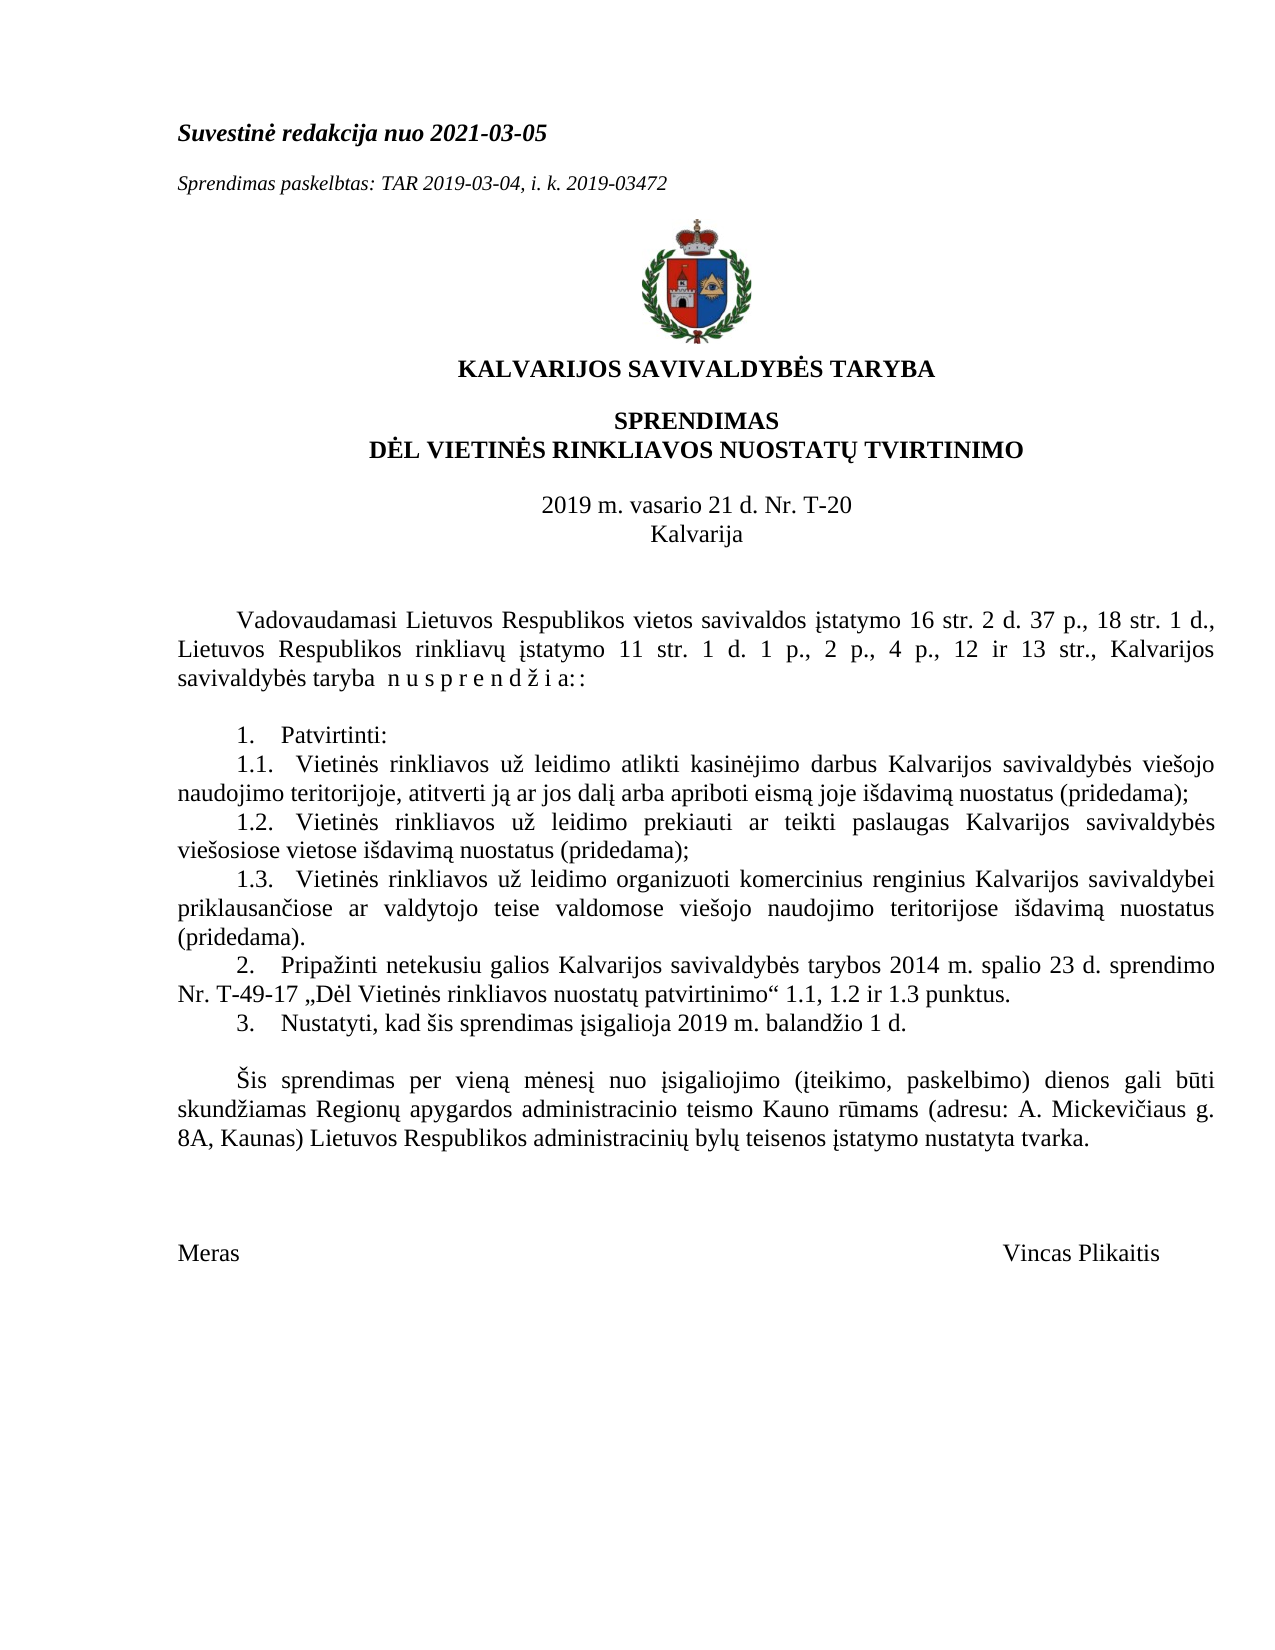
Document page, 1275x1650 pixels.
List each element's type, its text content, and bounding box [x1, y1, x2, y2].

text Meras Vincas Plikaitis [177, 1238, 1216, 1267]
text 2. Pripažinti netekusiu galios Kalvarijos savivaldybės tarybos 2014 m. spalio 23 d. sprendimo Nr. T-49-17 „Dėl Vietinės rinkliavos nuostatų patvirtinimo“ 1.1, 1.2 ir 1.3 punktus. [177, 950, 1216, 1008]
text KALVARIJOS SAVIVALDYBĖS TARYBA [177, 354, 1216, 382]
text Sprendimas paskelbtas: TAR 2019-03-04, i. k. 2019-03472 [177, 171, 1216, 195]
text DĖL VIETINĖS RINKLIAVOS NUOSTATŲ TVIRTINIMO [177, 435, 1216, 464]
text 1. Patvirtinti: [236, 720, 1216, 749]
text Suvestinė redakcija nuo 2021-03-05 [177, 118, 1216, 147]
text 2019 m. vasario 21 d. Nr. T-20 [177, 490, 1216, 519]
text 1.2. Vietinės rinkliavos už leidimo prekiauti ar teikti paslaugas Kalvarijos savivaldybės viešosiose vietose išdavimą nuostatus (pridedama); [177, 807, 1216, 864]
text Kalvarija [177, 519, 1216, 548]
text 3. Nustatyti, kad šis sprendimas įsigalioja 2019 m. balandžio 1 d. [177, 1008, 1216, 1037]
text Šis sprendimas per vieną mėnesį nuo įsigaliojimo (įteikimo, paskelbimo) dienos gali būti skundžiamas Regionų apygardos administracinio teismo Kauno rūmams (adresu: A. Mickevičiaus g. 8A, Kaunas) Lietuvos Respublikos administracinių bylų teisenos įstatymo nustatyta tvarka. [177, 1065, 1216, 1152]
text 1.1. Vietinės rinkliavos už leidimo atlikti kasinėjimo darbus Kalvarijos savivaldybės viešojo naudojimo teritorijoje, atitverti ją ar jos dalį arba apriboti eismą joje išdavimą nuostatus (pridedama); [177, 749, 1216, 807]
text SPRENDIMAS [177, 406, 1216, 435]
text 1.3. Vietinės rinkliavos už leidimo organizuoti komercinius renginius Kalvarijos savivaldybei priklausančiose ar valdytojo teise valdomose viešojo naudojimo teritorijose išdavimą nuostatus (pridedama). [177, 864, 1216, 950]
text Vadovaudamasi Lietuvos Respublikos vietos savivaldos įstatymo 16 str. 2 d. 37 p., 18 str. 1 d., Lietuvos Respublikos rinkliavų įstatymo 11 str. 1 d. 1 p., 2 p., 4 p., 12 ir 13 str., Kalvarijos savivaldybės taryba nusprendžia:: [177, 605, 1216, 692]
